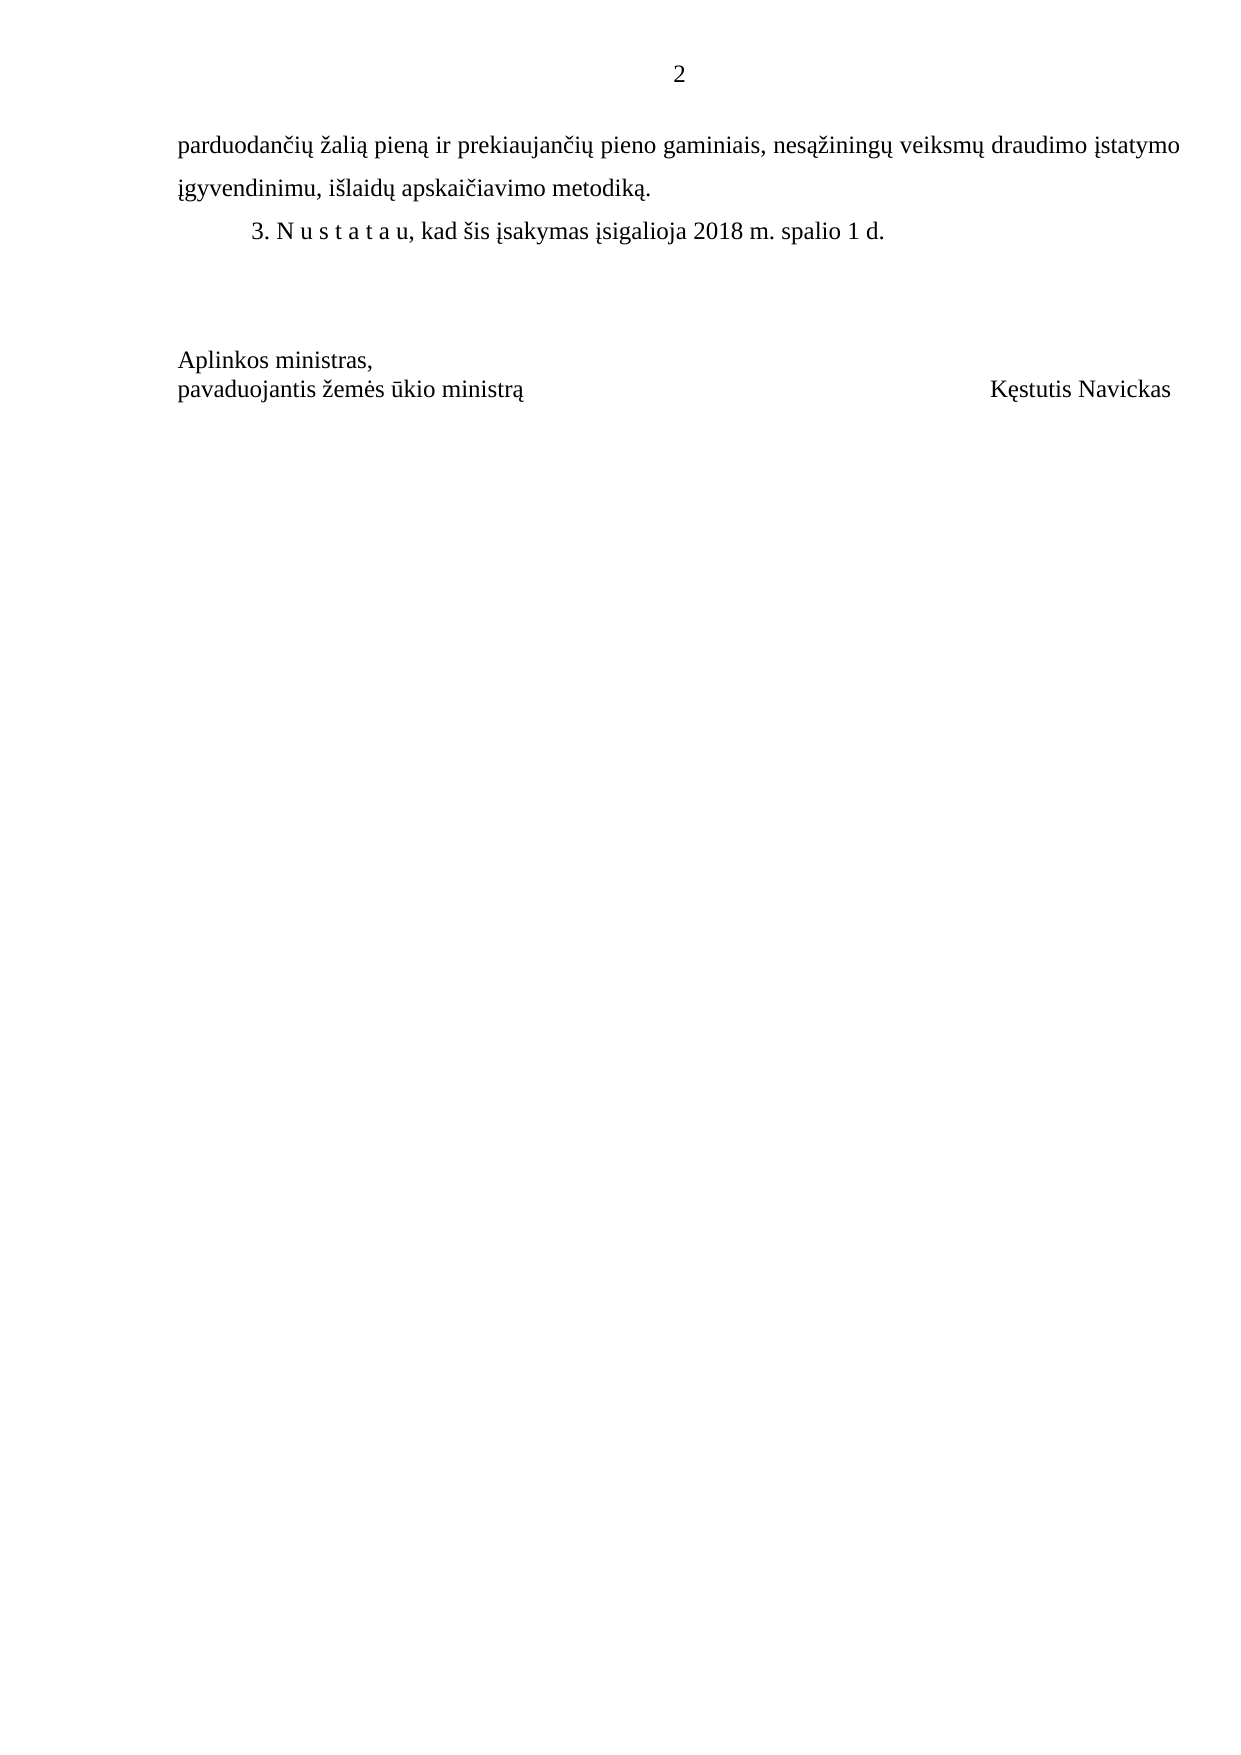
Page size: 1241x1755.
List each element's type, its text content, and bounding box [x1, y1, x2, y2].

text Aplinkos ministras, [177, 346, 1181, 374]
text 3. N u s t a t a u, kad šis įsakymas įsigalioja 2018 m. spalio 1 d. [251, 216, 1181, 245]
text parduodančių žalią pieną ir prekiaujančių pieno gaminiais, nesąžiningų veiksmų draudimo įstatymo įgyvendinimu, išlaidų apskaičiavimo metodiką. [177, 130, 1181, 202]
text pavaduojantis žemės ūkio ministrą Kęstutis Navickas [177, 374, 1181, 403]
